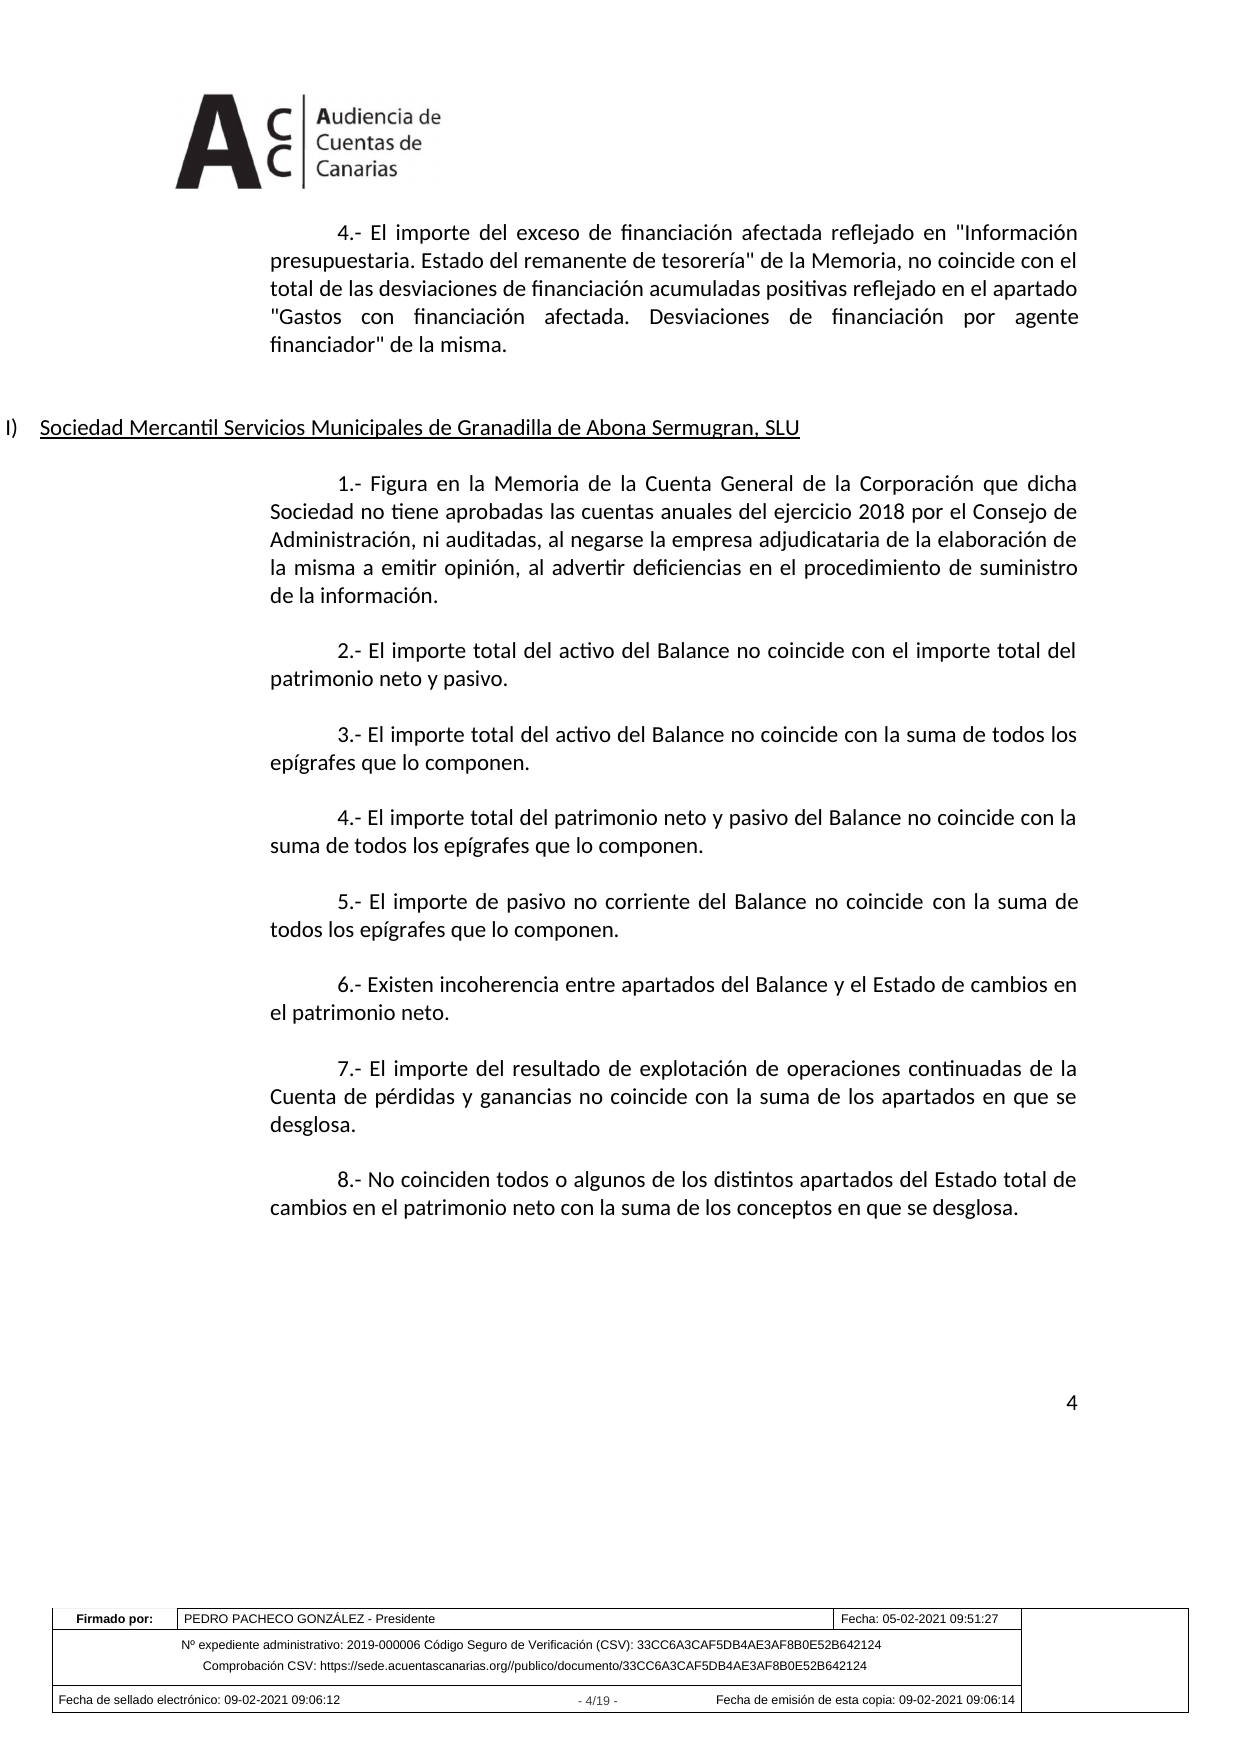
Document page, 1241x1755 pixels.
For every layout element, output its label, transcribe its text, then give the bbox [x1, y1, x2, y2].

text 6.- Existen incoherencia entre apartados del Balance y el Estado de cambios en el patrimonio neto. [270, 970, 1079, 1026]
text 2.- El importe total del activo del Balance no coincide con el importe total del patrimonio neto y pasivo. [270, 636, 1079, 692]
text 4.- El importe del exceso de financiación afectada reflejado en "Información presupuestaria. Estado del remanente de tesorería" de la Memoria, no coincide con el total de las desviaciones de financiación acumuladas positivas reflejado en el apartado "Gastos con financiación afectada. Desviaciones de financiación por agente financiador" de la misma. [270, 218, 1079, 358]
text 8.- No coinciden todos o algunos de los distintos apartados del Estado total de cambios en el patrimonio neto con la suma de los conceptos en que se desglosa. [270, 1165, 1079, 1221]
text 3.- El importe total del activo del Balance no coincide con la suma de todos los epígrafes que lo componen. [270, 720, 1079, 776]
text 5.- El importe de pasivo no corriente del Balance no coincide con la suma de todos los epígrafes que lo componen. [270, 887, 1079, 943]
text 7.- El importe del resultado de explotación de operaciones continuadas de la Cuenta de pérdidas y ganancias no coincide con la suma de los apartados en que se desglosa. [270, 1054, 1079, 1138]
text 4.- El importe total del patrimonio neto y pasivo del Balance no coincide con la suma de todos los epígrafes que lo componen. [270, 803, 1079, 859]
text 1.- Figura en la Memoria de la Cuenta General de la Corporación que dicha Sociedad no tiene aprobadas las cuentas anuales del ejercicio 2018 por el Consejo de Administración, ni auditadas, al negarse la empresa adjudicataria de la elaboración de la misma a emitir opinión, al advertir deficiencias en el procedimiento de suministro de la información. [270, 469, 1079, 609]
list Sociedad Mercantil Servicios Municipales de Granadilla de Abona Sermugran, SLU [5, 413, 1201, 441]
